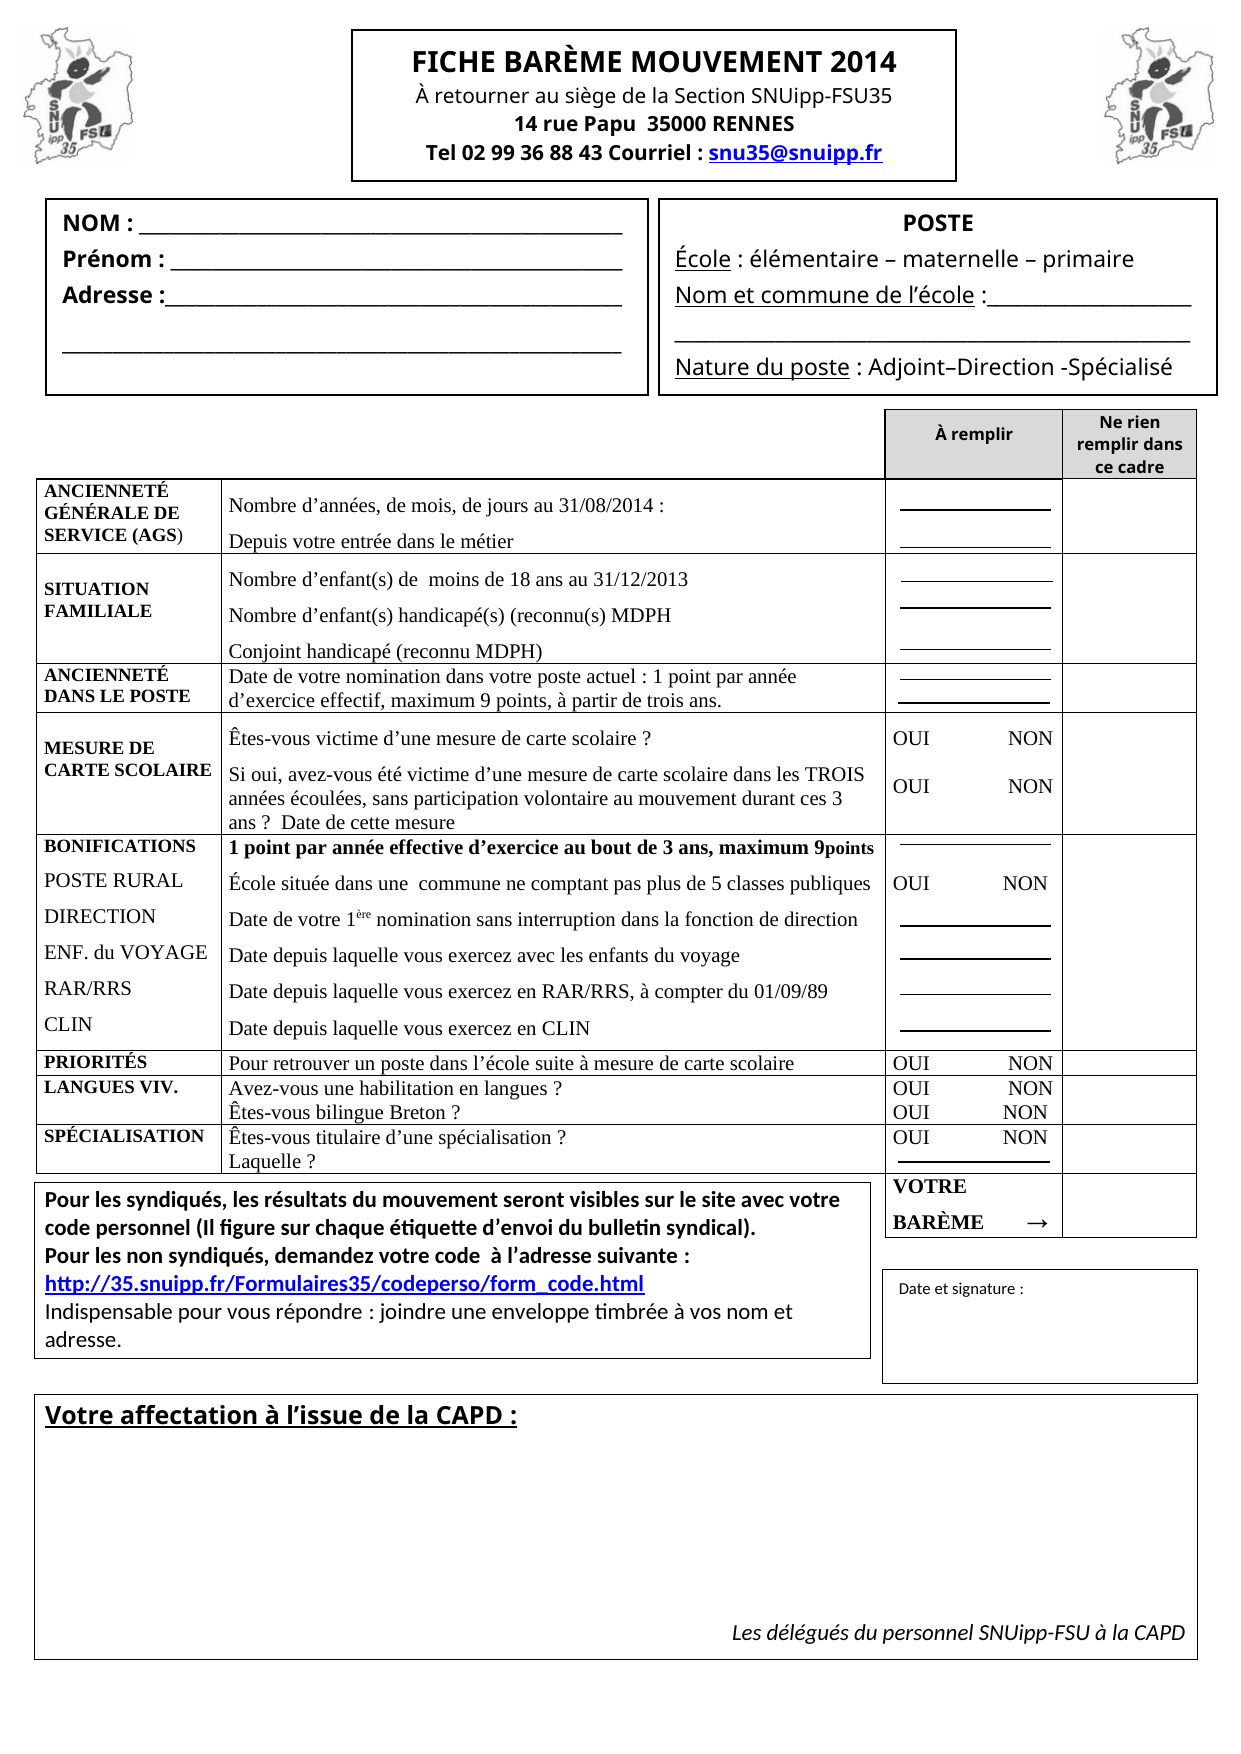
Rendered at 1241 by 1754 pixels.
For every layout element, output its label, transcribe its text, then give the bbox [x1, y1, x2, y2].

table_cell [1063, 1174, 1196, 1237]
table_cell Êtes-vous victime d’une mesure de carte scolaire ? Si oui, avez-vous été victime d’une mesure de carte scolaire dans les TROIS années écoulées, sans participation volontaire au mouvement durant ces 3 ans ? Date de cette mesure [222, 713, 885, 834]
list 14 rue Papu 35000 RENNES [371, 109, 937, 138]
text Adresse : [62, 279, 632, 310]
table_cell [1063, 479, 1196, 553]
text Nom et commune de l’école : [674, 279, 1201, 310]
table_cell PRIORITÉS [37, 1051, 221, 1075]
table_header À remplir [886, 410, 1062, 478]
text Les délégués du personnel SNUipp-FSU à la CAPD [45, 1618, 1188, 1646]
table_cell [886, 664, 1062, 712]
table_cell [1063, 554, 1196, 663]
text Prénom : [62, 243, 632, 274]
table_cell MESURE DE CARTE SCOLAIRE [37, 713, 221, 834]
table_cell Nombre d’enfant(s) de moins de 18 ans au 31/12/2013 Nombre d’enfant(s) handicapé(s) (reconnu(s) MDPH Conjoint handicapé (reconnu MDPH) [222, 554, 885, 663]
table_cell [1063, 1076, 1196, 1124]
table_cell VOTRE BARÈME → [886, 1174, 1062, 1237]
text École : élémentaire – maternelle – primaire [674, 243, 1201, 274]
table_cell [886, 554, 1062, 663]
text Nature du poste : Adjoint–Direction -Spécialisé [674, 351, 1201, 382]
table_cell ANCIENNETÉ GÉNÉRALE DE SERVICE (AGS) [37, 480, 221, 553]
table_cell [1063, 664, 1196, 712]
table_cell OUI NON OUI NON [886, 713, 1062, 834]
table_cell [886, 480, 1062, 553]
table_cell SPÉCIALISATION [37, 1125, 221, 1173]
table_header [221, 409, 884, 478]
table_cell Pour retrouver un poste dans l’école suite à mesure de carte scolaire [222, 1051, 885, 1075]
table_cell [1063, 835, 1196, 1050]
table_cell OUI NON OUI NON [886, 1076, 1062, 1124]
text NOM : [62, 207, 632, 238]
table_cell LANGUES VIV. [37, 1076, 221, 1124]
table_cell Nombre d’années, de mois, de jours au 31/08/2014 : Depuis votre entrée dans le métier [222, 480, 885, 553]
text POSTE [674, 207, 1201, 238]
text Votre affectation à l’issue de la CAPD : [45, 1397, 1188, 1431]
list Tel 02 99 36 88 43 Courriel : snu35@snuipp.fr [371, 138, 937, 166]
table_cell OUI NON [886, 1125, 1062, 1173]
table_cell [1063, 1125, 1196, 1173]
table_cell ANCIENNETÉ DANS LE POSTE [37, 664, 221, 712]
picture [20, 26, 134, 166]
list À retourner au siège de la Section SNUipp-FSU35 [371, 81, 937, 109]
table_cell Date de votre nomination dans votre poste actuel : 1 point par année d’exercice effectif, maximum 9 points, à partir de trois ans. [222, 664, 885, 712]
subtitle FICHE BARÈME MOUVEMENT 2014 [371, 41, 937, 81]
table_header [37, 409, 221, 478]
table_cell OUI NON [886, 1051, 1062, 1075]
table_cell Avez-vous une habilitation en langues ? Êtes-vous bilingue Breton ? [222, 1076, 885, 1124]
table_cell BONIFICATIONS POSTE RURAL DIRECTION ENF. du VOYAGE RAR/RRS CLIN [37, 835, 221, 1050]
table_cell [221, 1174, 885, 1237]
table_header Ne rien remplir dans ce cadre [1063, 410, 1196, 478]
table_cell 1 point par année effective d’exercice au bout de 3 ans, maximum 9points École située dans une commune ne comptant pas plus de 5 classes publiques Date de votre 1ère nomination sans interruption dans la fonction de direction Date depuis laquelle vous exercez avec les enfants du voyage Date depuis laquelle vous exercez en RAR/RRS, à compter du 01/09/89 Date depuis laquelle vous exercez en CLIN [222, 835, 885, 1050]
table_cell SITUATION FAMILIALE [37, 554, 221, 663]
table_cell OUI NON [886, 835, 1062, 1050]
text Date et signature : [898, 1278, 1182, 1298]
picture [1101, 26, 1216, 166]
table_cell [1063, 1051, 1196, 1075]
table_cell Êtes-vous titulaire d’une spécialisation ? Laquelle ? [222, 1125, 885, 1173]
table_cell [37, 1174, 221, 1182]
table_cell [1063, 713, 1196, 834]
